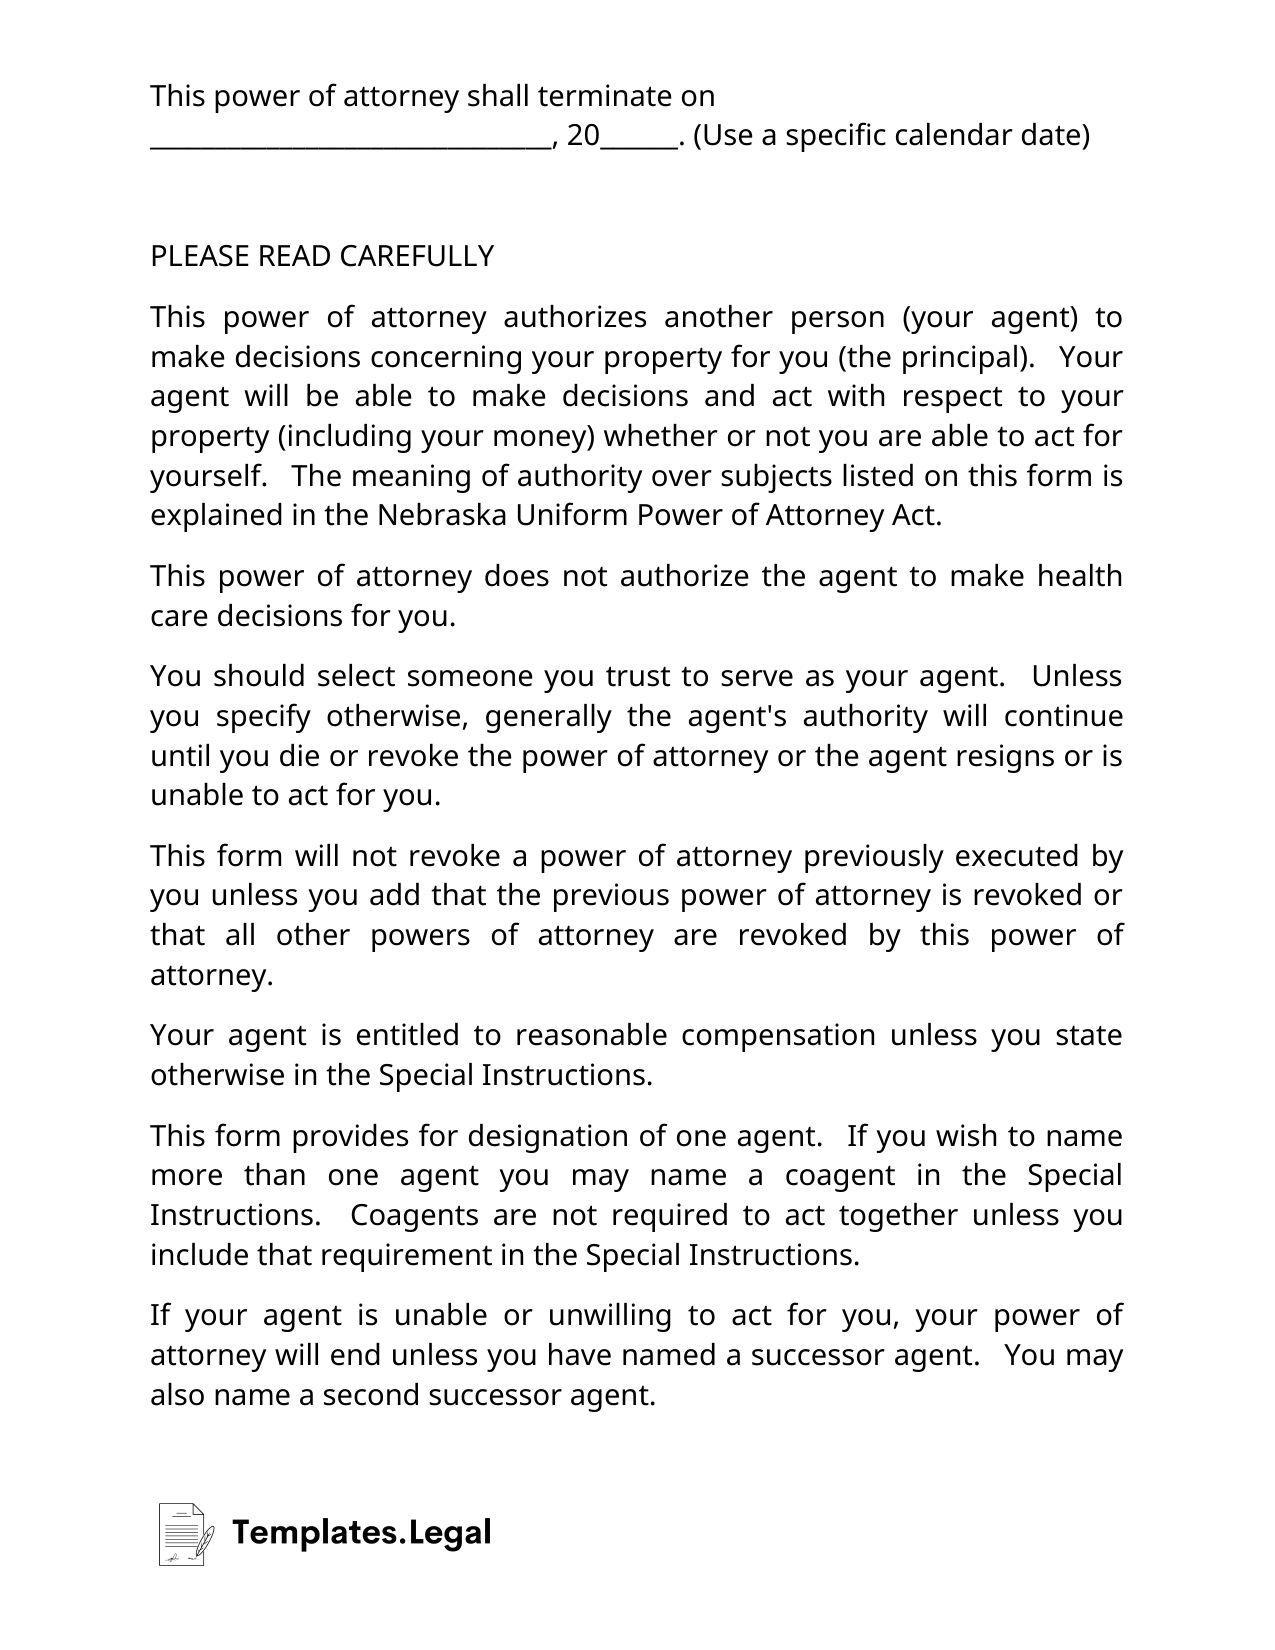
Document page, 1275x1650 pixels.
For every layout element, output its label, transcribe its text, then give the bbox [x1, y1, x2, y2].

text If your agent is unable or unwilling to act for you, your power of attorney will end unless you have named a successor agent. You may also name a second successor agent. [150, 1294, 1125, 1413]
text PLEASE READ CAREFULLY [150, 236, 1125, 275]
text Your agent is entitled to reasonable compensation unless you state otherwise in the Special Instructions. [150, 1014, 1125, 1094]
text You should select someone you trust to serve as your agent. Unless you specify otherwise, generally the agent's authority will continue until you die or revoke the power of attorney or the agent resigns or is unable to act for you. [150, 655, 1125, 814]
text This power of attorney authorizes another person (your agent) to make decisions concerning your property for you (the principal). Your agent will be able to make decisions and act with respect to your property (including your money) whether or not you are able to act for yourself. The meaning of authority over subjects listed on this form is explained in the Nebraska Uniform Power of Attorney Act. [150, 296, 1125, 534]
text This power of attorney shall terminate on _______________________________, 20______. (Use a specific calendar date) [150, 75, 1125, 154]
text This power of attorney does not authorize the agent to make health care decisions for you. [150, 555, 1125, 634]
text This form provides for designation of one agent. If you wish to name more than one agent you may name a coagent in the Special Instructions. Coagents are not required to act together unless you include that requirement in the Special Instructions. [150, 1115, 1125, 1273]
text This form will not revoke a power of attorney previously executed by you unless you add that the previous power of attorney is revoked or that all other powers of attorney are revoked by this power of attorney. [150, 835, 1125, 994]
